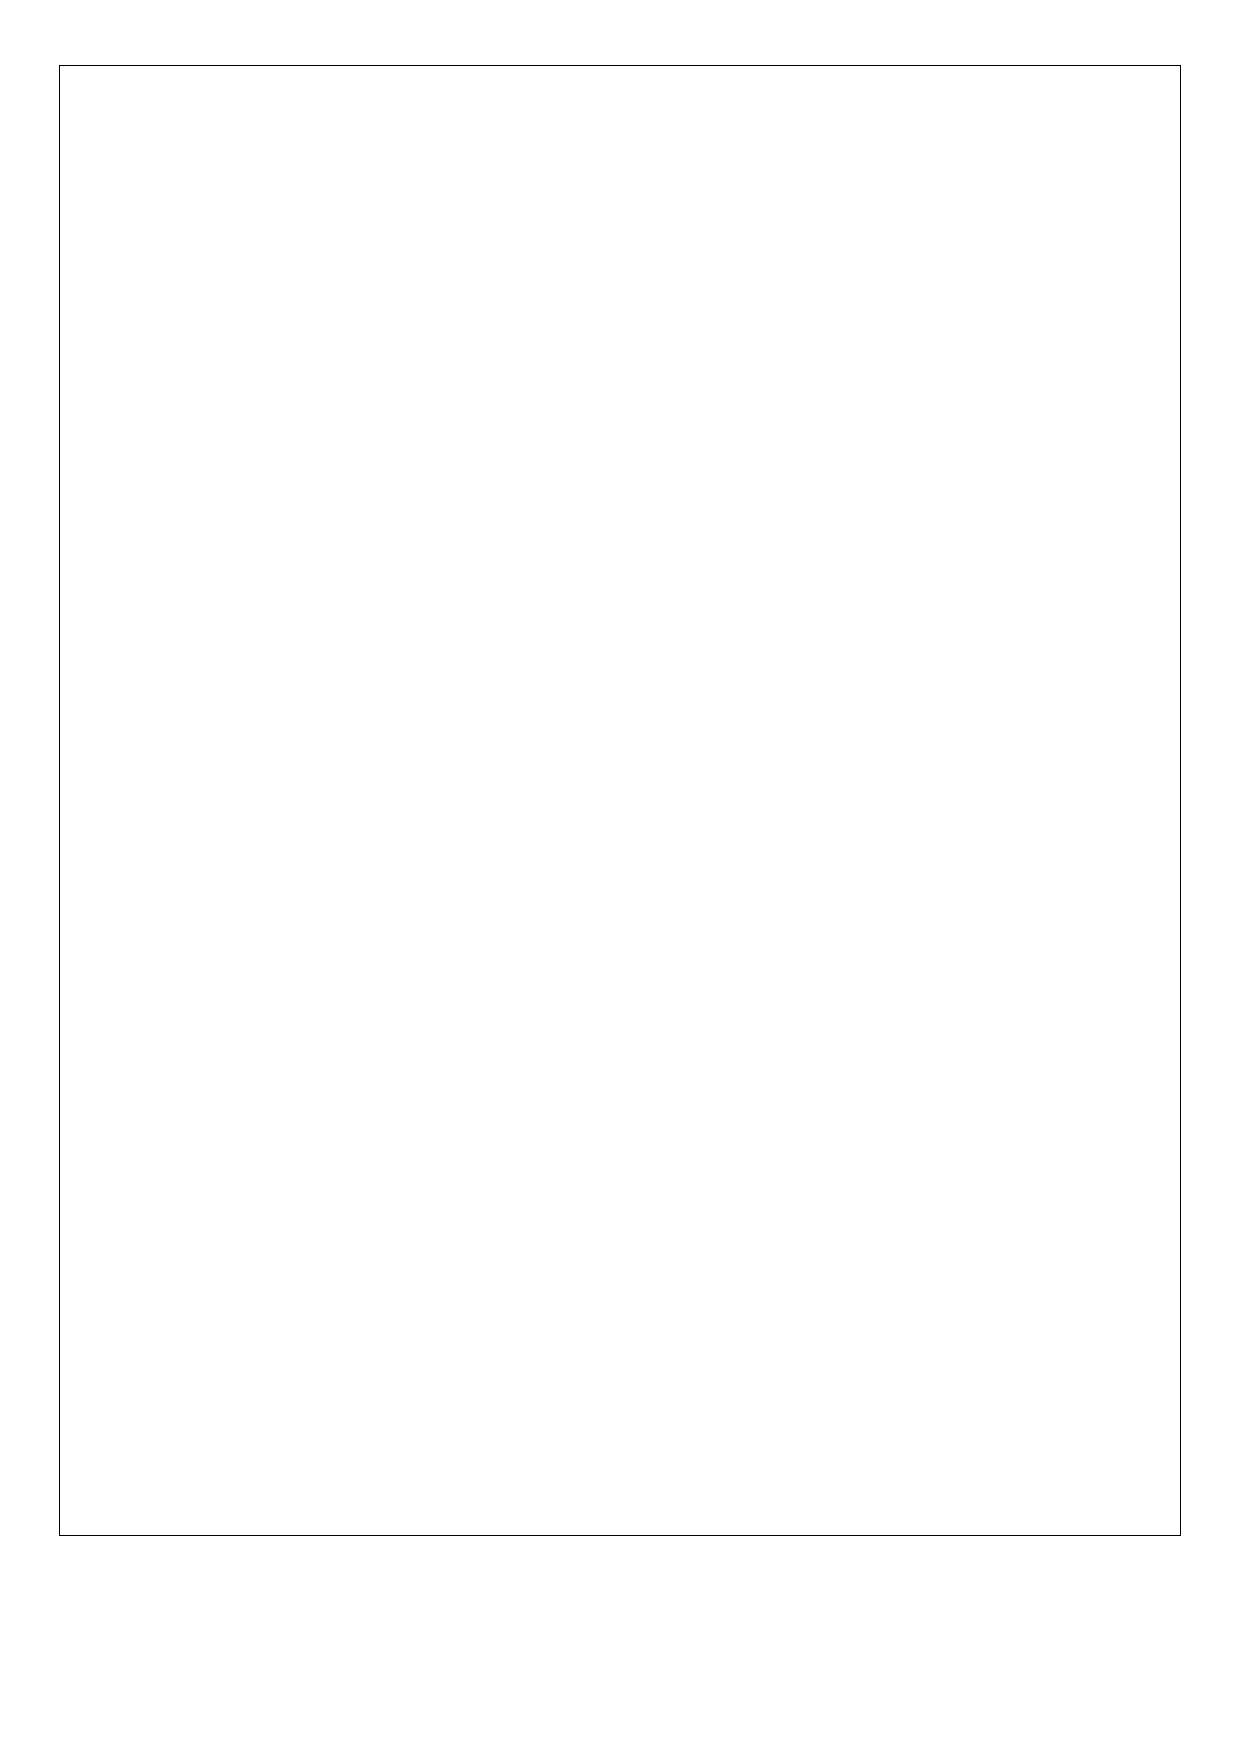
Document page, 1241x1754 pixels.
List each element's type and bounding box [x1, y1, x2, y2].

table_header [60, 66, 1180, 1534]
